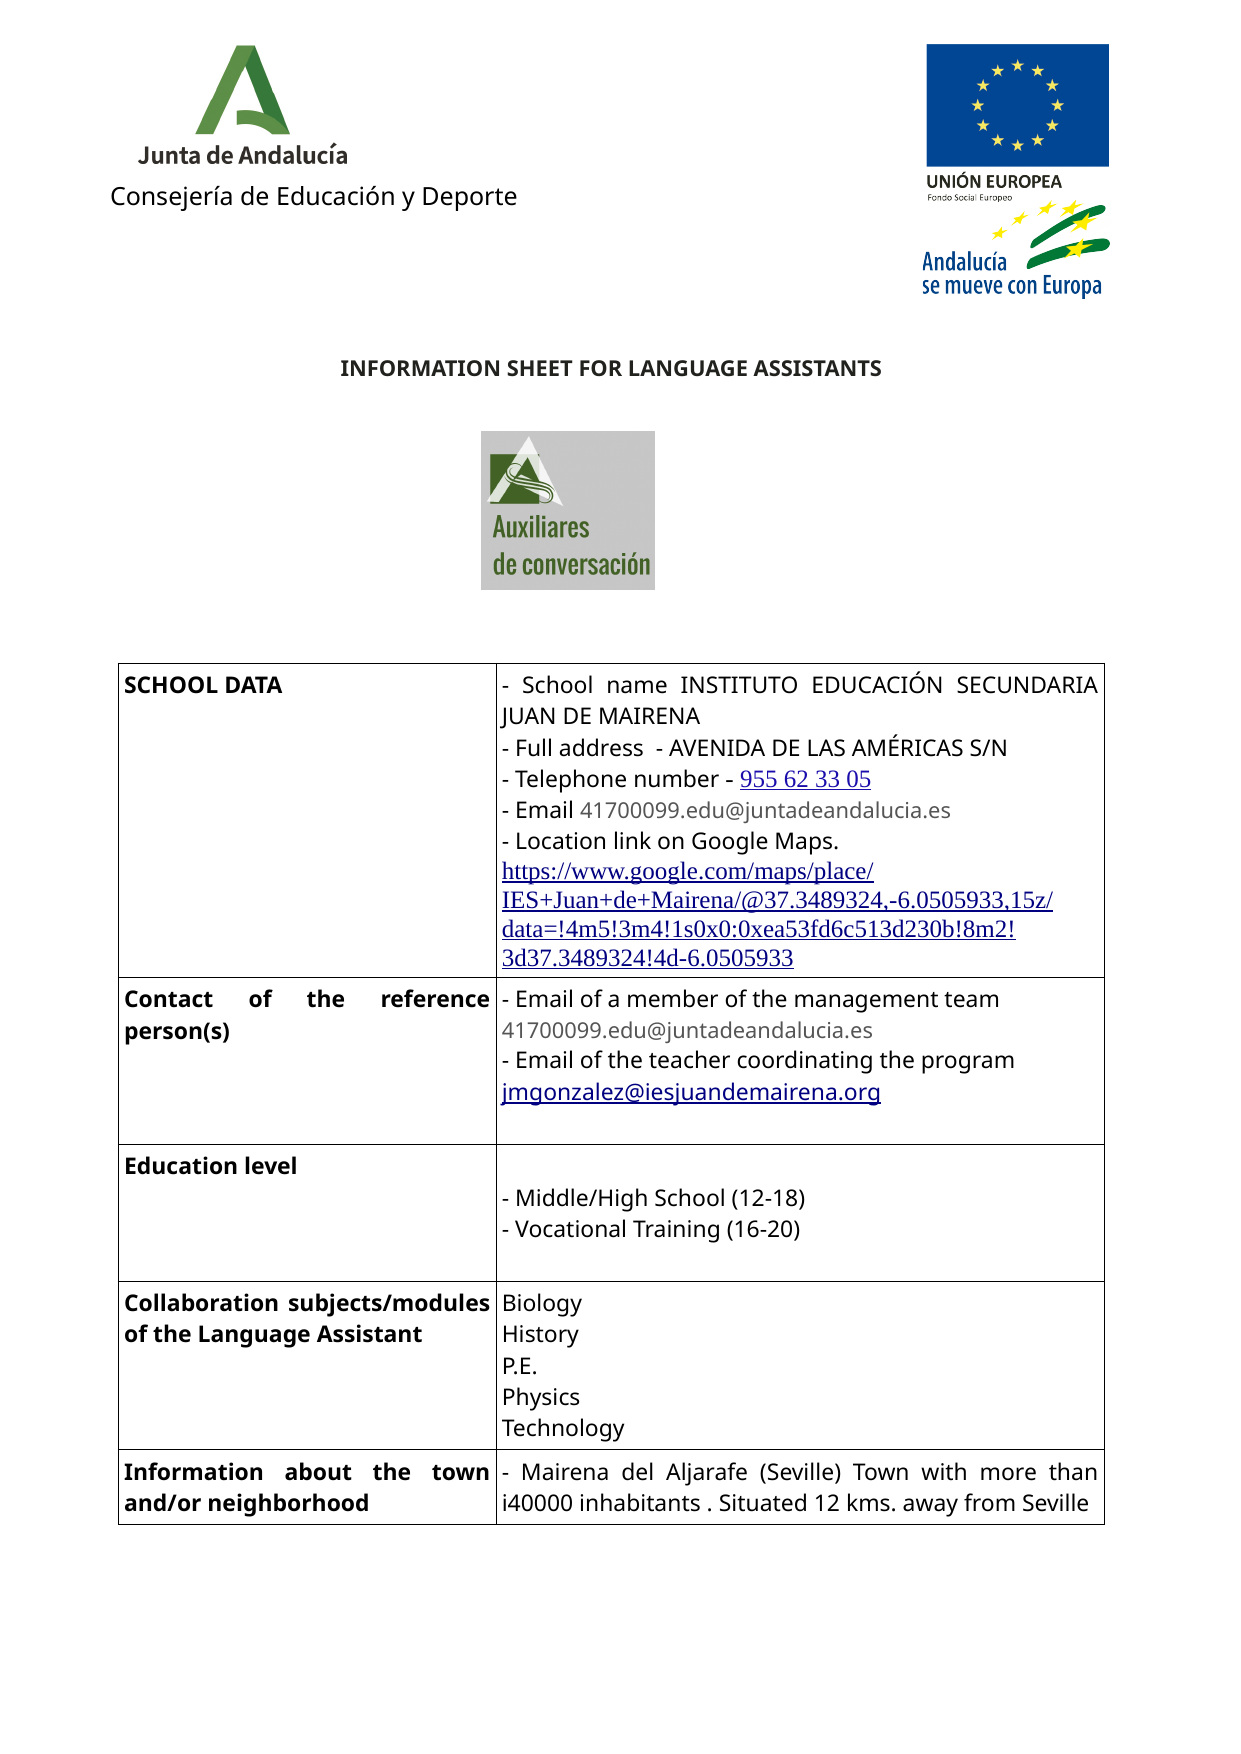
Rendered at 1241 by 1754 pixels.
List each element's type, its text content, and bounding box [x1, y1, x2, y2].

table_cell Information about the town and/or neighborhood [119, 1450, 496, 1524]
table_header - School name INSTITUTO EDUCACIÓN SECUNDARIA JUAN DE MAIRENA - Full address - AVENIDA DE LAS AMÉRICAS S/N - Telephone number - 955 62 33 05 - Email 41700099.edu@juntadeandalucia.es - Location link on Google Maps. https://www.google.com/maps/place/IES+Juan+de+Mairena/@37.3489324,-6.0505933,15z/data=!4m5!3m4!1s0x0:0xea53fd6c513d230b!8m2!3d37.3489324!4d-6.0505933 [497, 664, 1104, 977]
table_cell - Middle/High School (12-18) - Vocational Training (16-20) [497, 1145, 1104, 1281]
table_cell Contact of the reference person(s) [119, 978, 496, 1144]
text Information Sheet for LANGUAGE Assistants [118, 353, 1104, 383]
table_cell Collaboration subjects/modules of the Language Assistant [119, 1282, 496, 1449]
text Consejería de Educación y Deporte [110, 178, 577, 212]
table_cell Education level [119, 1145, 496, 1281]
table_header SCHOOL DATA [119, 664, 496, 977]
table_cell Biology History P.E. Physics Technology [497, 1282, 1104, 1449]
table_cell - Email of a member of the management team 41700099.edu@juntadeandalucia.es - Email of the teacher coordinating the program jmgonzalez@iesjuandemairena.org [497, 978, 1104, 1144]
table_cell - Mairena del Aljarafe (Seville) Town with more than i40000 inhabitants . Situated 12 kms. away from Seville [497, 1450, 1104, 1524]
